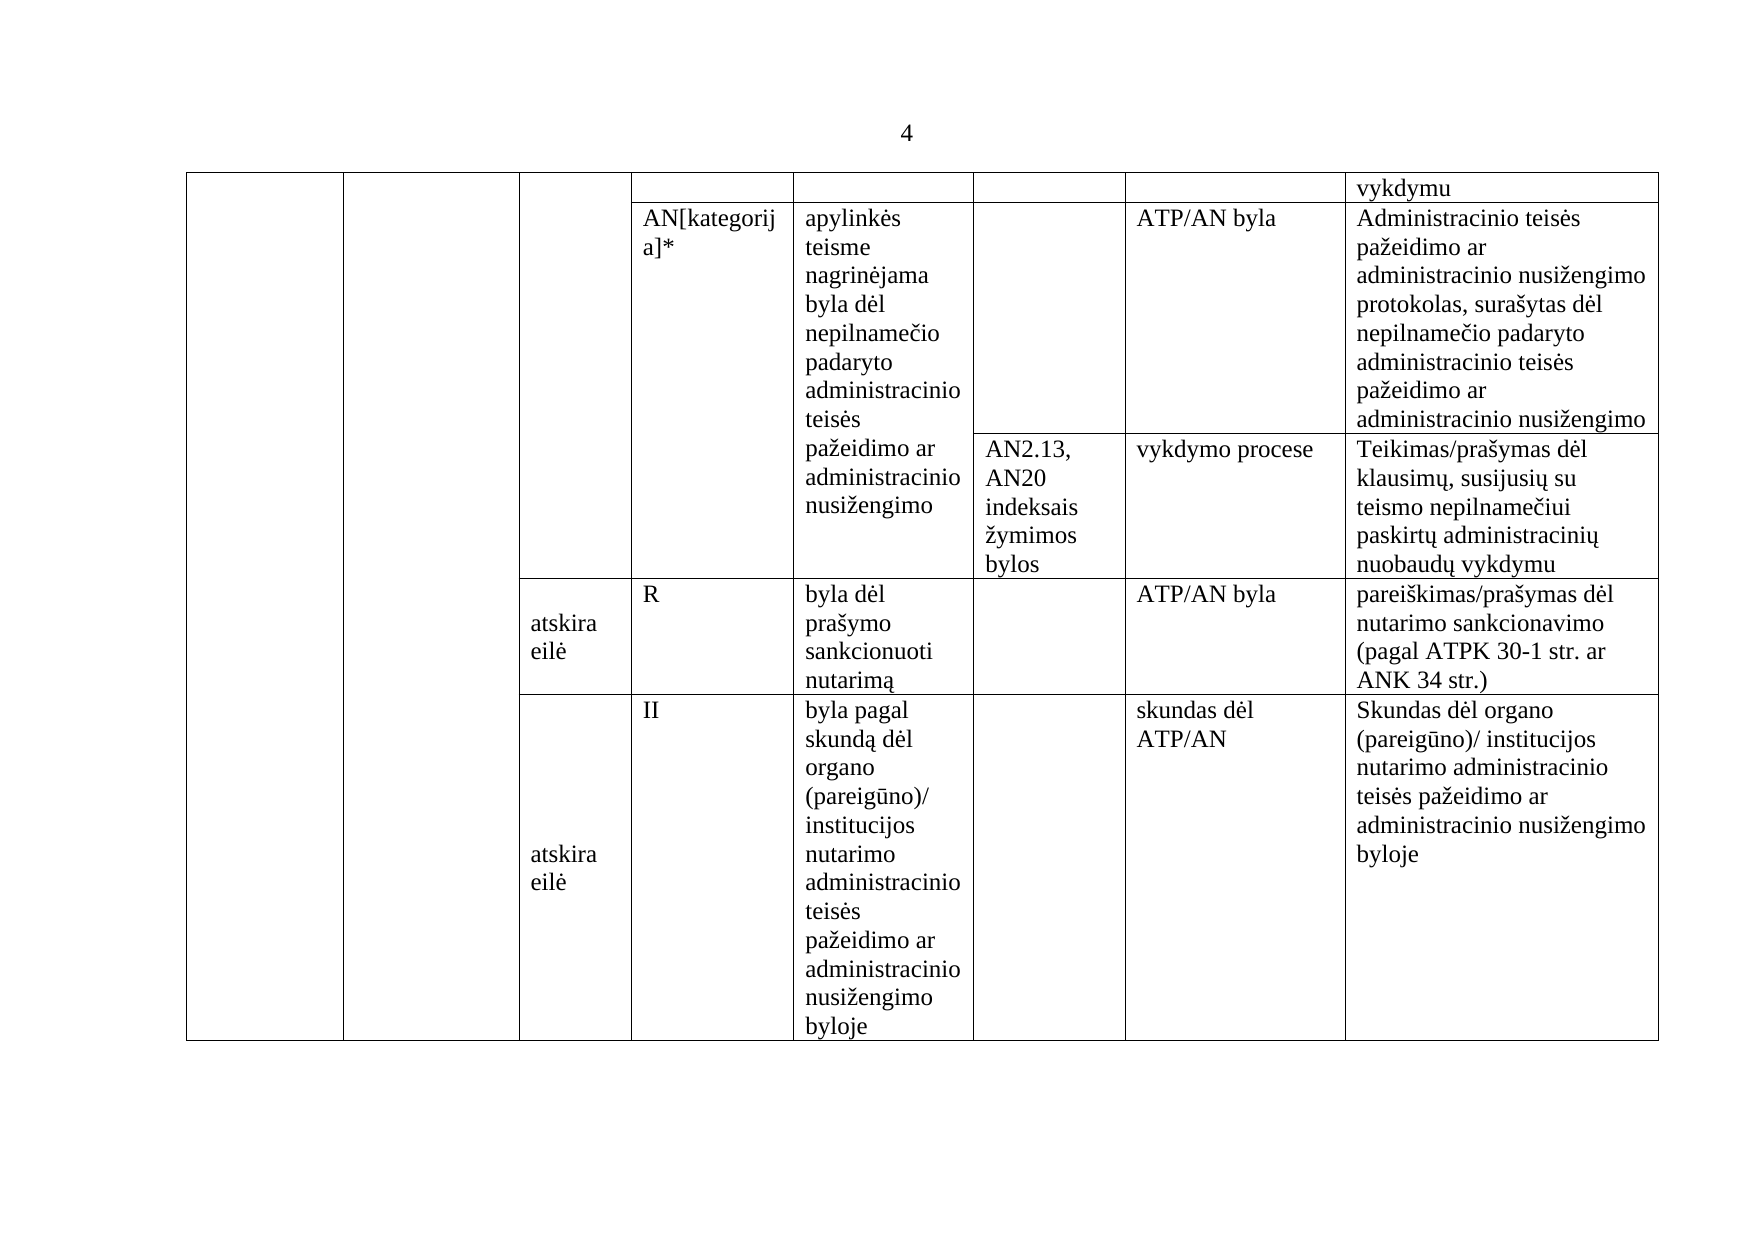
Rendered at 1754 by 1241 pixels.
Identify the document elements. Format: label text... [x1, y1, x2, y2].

table_cell [1126, 173, 1345, 202]
table_cell [974, 203, 1125, 433]
table_cell Skundas dėl organo (pareigūno)/ institucijos nutarimo administracinio teisės pažeidimo ar administracinio nusižengimo byloje [1346, 695, 1658, 1040]
table_cell apylinkės teisme nagrinėjama byla dėl nepilnamečio padaryto administracinio teisės pažeidimo ar administracinio nusižengimo [794, 203, 973, 578]
table_cell [632, 173, 793, 202]
table_cell vykdymo procese [1126, 434, 1345, 578]
table_cell atskira eilė [520, 579, 631, 694]
table_cell Teikimas/prašymas dėl klausimų, susijusių su teismo nepilnamečiui paskirtų administracinių nuobaudų vykdymu [1346, 434, 1658, 578]
table_cell [187, 173, 343, 1040]
table_cell II [632, 695, 793, 1040]
table_cell vykdymu [1346, 173, 1658, 202]
table_cell ATP/AN byla [1126, 579, 1345, 694]
table_cell R [632, 579, 793, 694]
table_cell Administracinio teisės pažeidimo ar administracinio nusižengimo protokolas, surašytas dėl nepilnamečio padaryto administracinio teisės pažeidimo ar administracinio nusižengimo [1346, 203, 1658, 433]
table_cell [794, 173, 973, 202]
table_cell byla dėl prašymo sankcionuoti nutarimą [794, 579, 973, 694]
table_cell skundas dėl ATP/AN [1126, 695, 1345, 1040]
table_cell [974, 579, 1125, 694]
table_cell AN2.13, AN20 indeksais žymimos bylos [974, 434, 1125, 578]
table_cell [344, 173, 519, 1040]
table_cell [974, 173, 1125, 202]
table_cell atskira eilė [520, 695, 631, 1040]
table_cell pareiškimas/prašymas dėl nutarimo sankcionavimo (pagal ATPK 30-1 str. ar ANK 34 str.) [1346, 579, 1658, 694]
table_cell AN[kategorija]* [632, 203, 793, 578]
table_cell [974, 695, 1125, 1040]
table_cell byla pagal skundą dėl organo (pareigūno)/ institucijos nutarimo administracinio teisės pažeidimo ar administracinio nusižengimo byloje [794, 695, 973, 1040]
table_cell [520, 173, 631, 578]
table_cell ATP/AN byla [1126, 203, 1345, 433]
